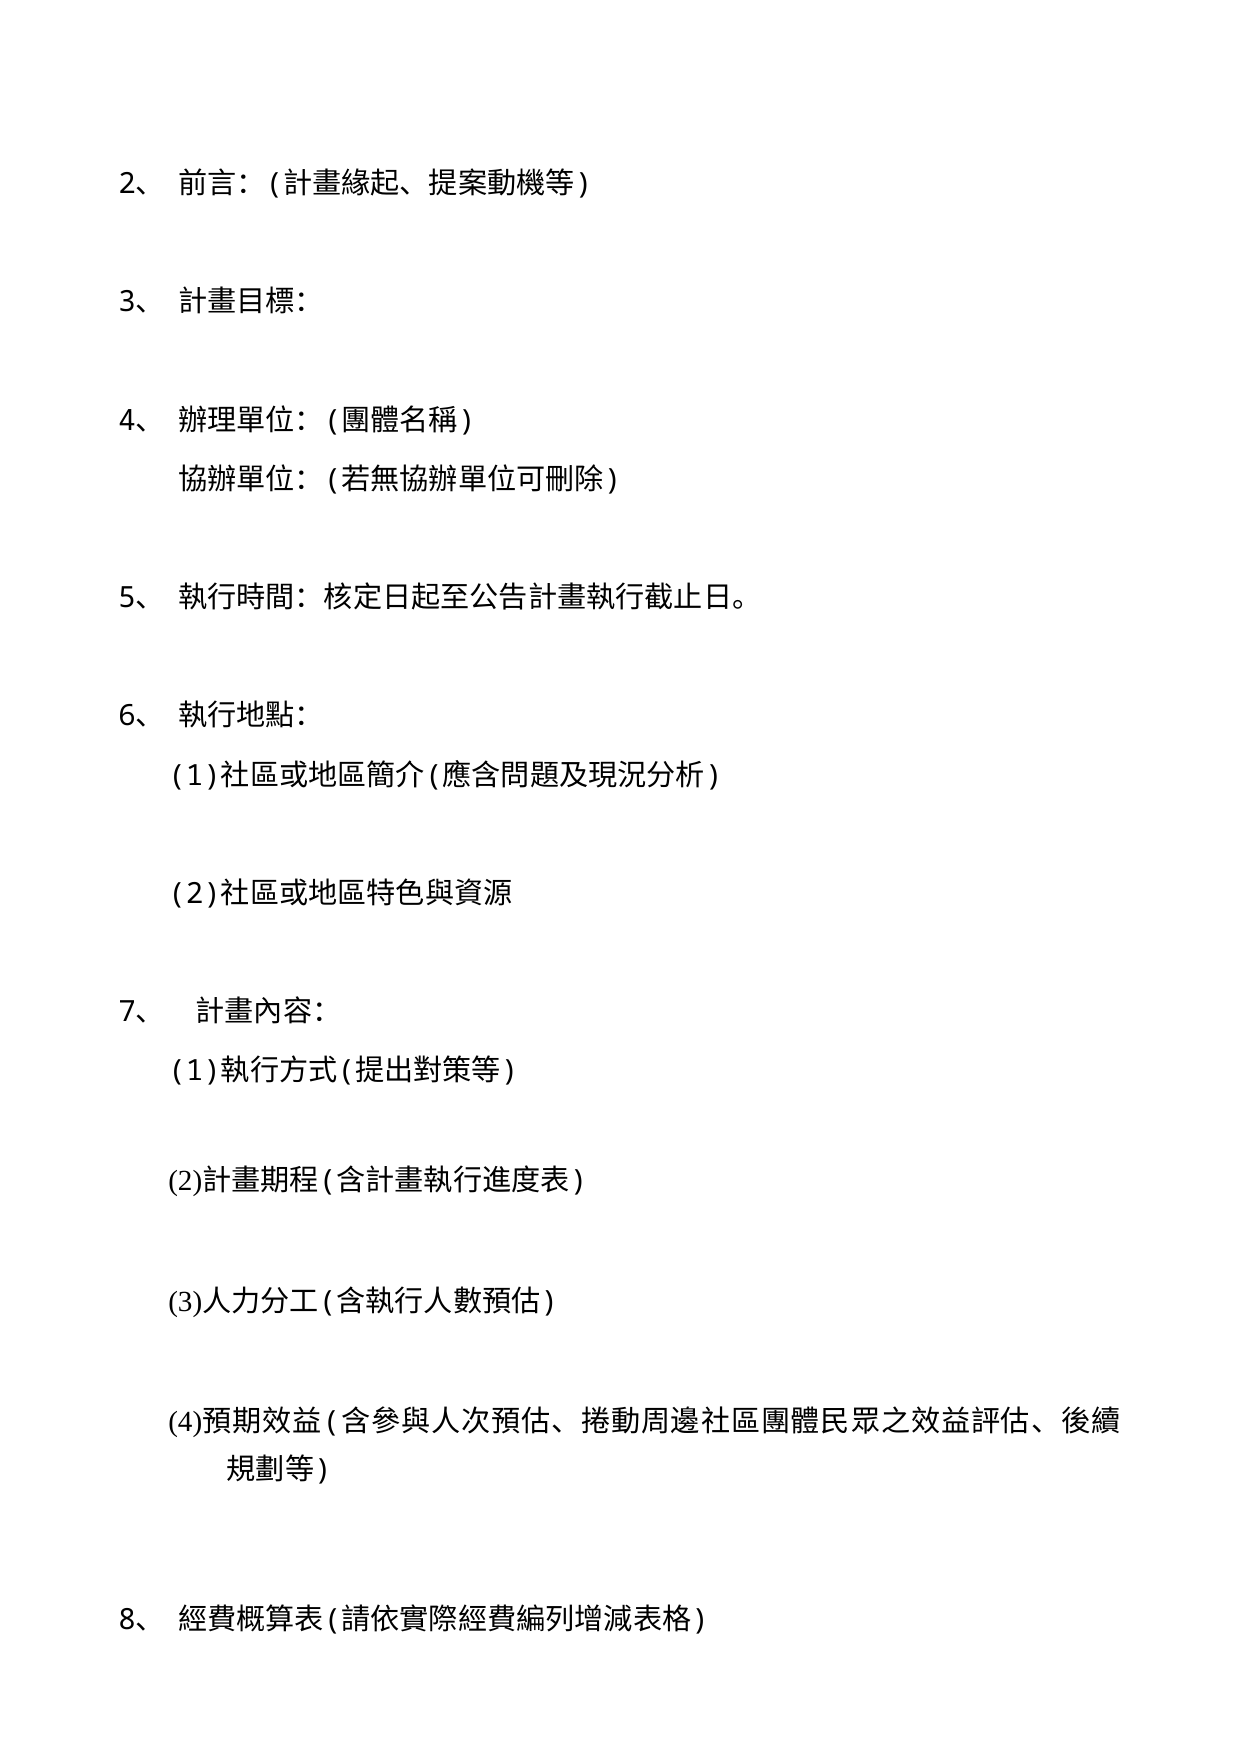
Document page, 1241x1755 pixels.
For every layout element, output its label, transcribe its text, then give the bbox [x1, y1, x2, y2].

list 辦理單位：(團體名稱) [118, 392, 1122, 439]
list 執行時間：核定日起至公告計畫執行截止日。 [118, 569, 1122, 617]
list 社區或地區特色與資源 [168, 865, 1122, 913]
list 人力分工(含執行人數預估) [168, 1273, 1122, 1321]
list 執行地點： [118, 687, 1122, 735]
list 計畫期程(含計畫執行進度表) [168, 1152, 1122, 1200]
list 經費概算表(請依實際經費編列增減表格) [118, 1591, 1122, 1639]
text 協辦單位：(若無協辦單位可刪除) [178, 451, 1122, 499]
list 計畫目標： [118, 273, 1122, 321]
list 前言：(計畫緣起、提案動機等) [118, 155, 1122, 203]
list 預期效益(含參與人次預估、捲動周邊社區團體民眾之效益評估、後續規劃等) [168, 1393, 1122, 1489]
list 計畫內容： [118, 983, 1122, 1031]
list 社區或地區簡介(應含問題及現況分析) [168, 747, 1122, 794]
list 執行方式(提出對策等) [168, 1042, 1122, 1090]
